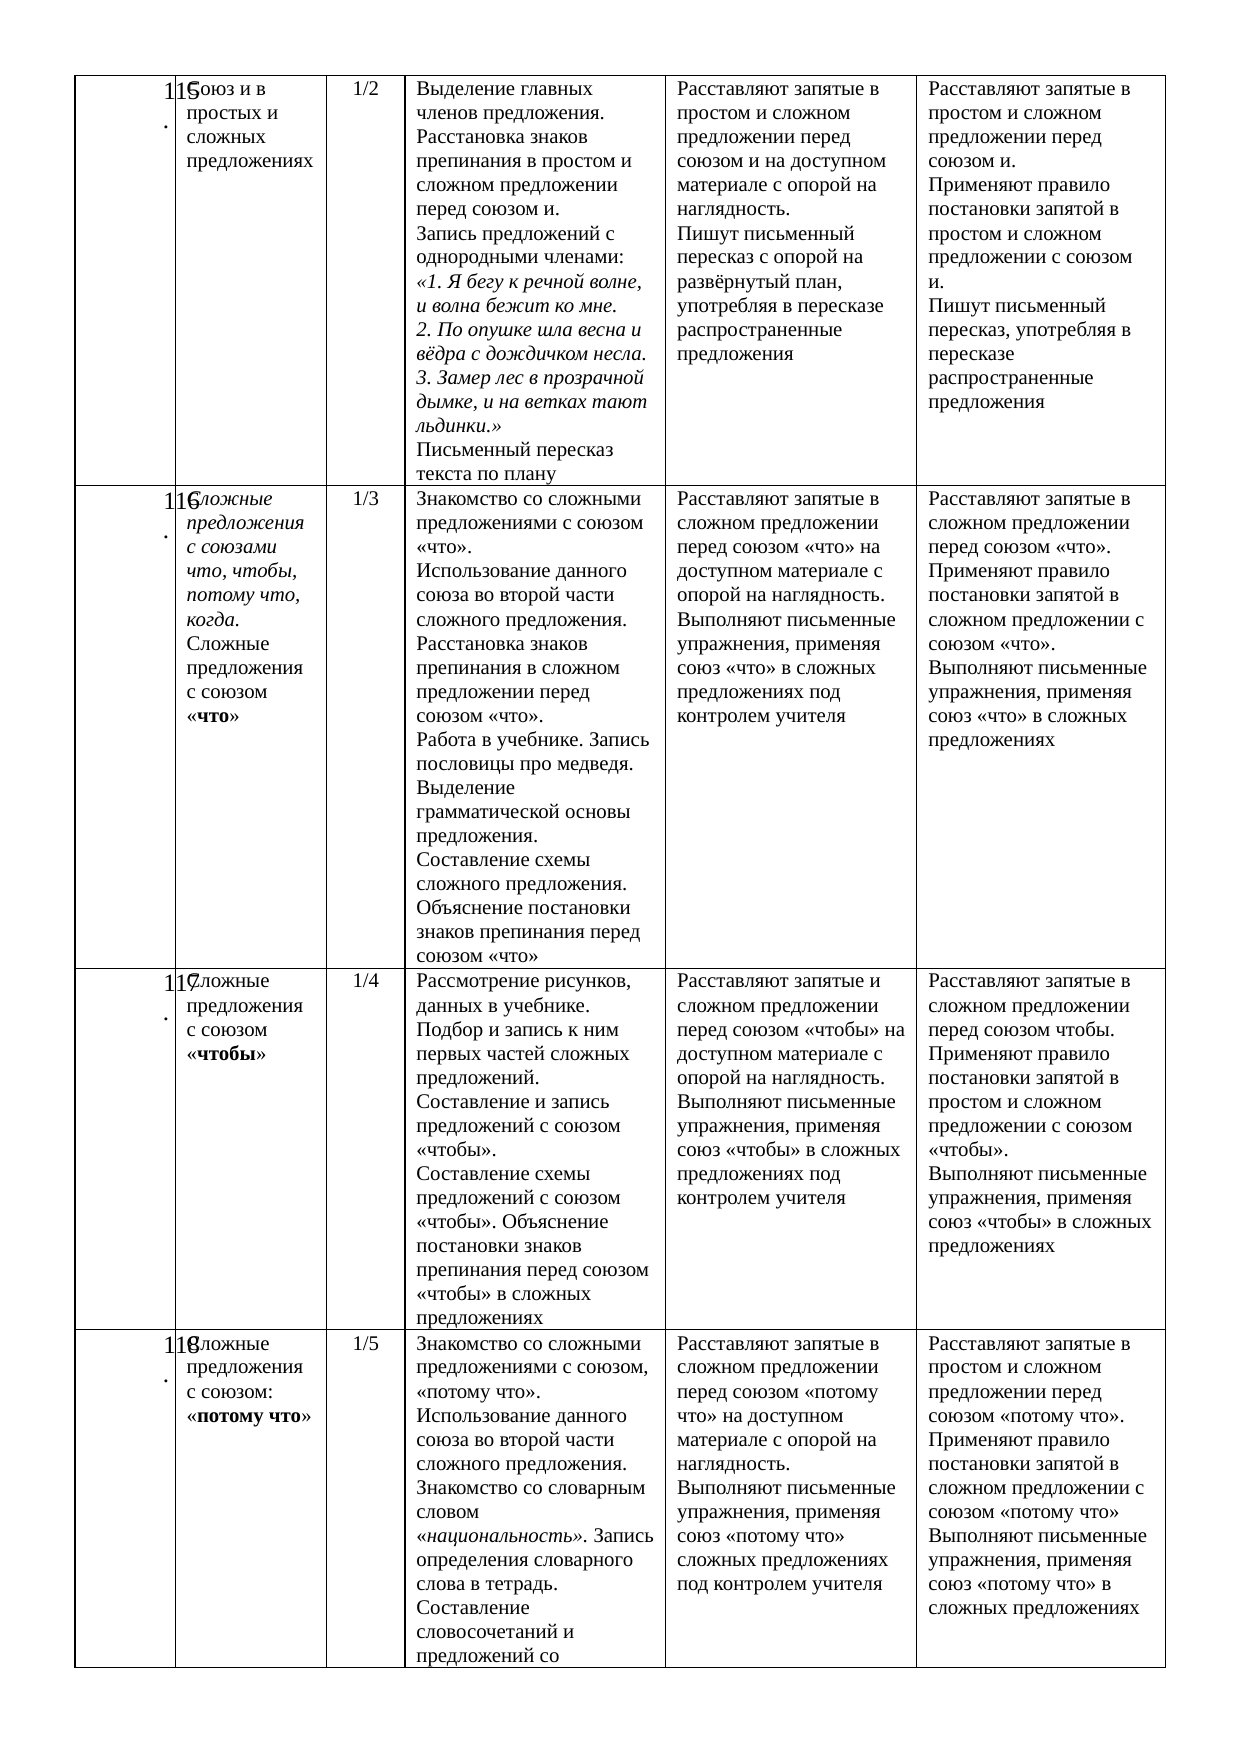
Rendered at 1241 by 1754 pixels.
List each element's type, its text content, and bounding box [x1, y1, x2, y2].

table_cell 1/3 [327, 486, 404, 967]
table_cell Расставляют запятые в простом и сложном предложении перед союзом «потому что». Применяют правило постановки запятой в сложном предложении с союзом «потому что» Выполняют письменные упражнения, применяя союз «потому что» в сложных предложениях [917, 1330, 1165, 1667]
table_cell Союз и в простых и сложных предложениях [176, 76, 326, 485]
table_cell Расставляют запятые и сложном предложении перед союзом «чтобы» на доступном материале с опорой на наглядность. Выполняют письменные упражнения, применяя союз «чтобы» в сложных предложениях под контролем учителя [666, 969, 916, 1329]
table_cell Расставляют запятые в сложном предложении перед союзом «что» на доступном материале с опорой на наглядность. Выполняют письменные упражнения, применяя союз «что» в сложных предложениях под контролем учителя [666, 486, 916, 967]
table_cell Расставляют запятые в сложном предложении перед союзом «что». Применяют правило постановки запятой в сложном предложении с союзом «что». Выполняют письменные упражнения, применяя союз «что» в сложных предложениях [917, 486, 1165, 967]
table_cell Расставляют запятые в сложном предложении перед союзом чтобы. Применяют правило постановки запятой в простом и сложном предложении с союзом «чтобы». Выполняют письменные упражнения, применяя союз «чтобы» в сложных предложениях [917, 969, 1165, 1329]
table_cell [76, 969, 175, 1329]
table_cell Знакомство со сложными предложениями с союзом «что». Использование данного союза во второй части сложного предложения. Расстановка знаков препинания в сложном предложении перед союзом «что». Работа в учебнике. Запись пословицы про медведя. Выделение грамматической основы предложения. Составление схемы сложного предложения. Объяснение постановки знаков препинания перед союзом «что» [406, 486, 665, 967]
table_cell Сложные предложения с союзом «чтобы» [176, 969, 326, 1329]
table_cell Сложные предложения с союзами что, чтобы, потому что, когда. Сложные предложения с союзом «что» [176, 486, 326, 967]
table_cell Расставляют запятые в простом и сложном предложении перед союзом и. Применяют правило постановки запятой в простом и сложном предложении с союзом и. Пишут письменный пересказ, употребляя в пересказе распространенные предложения [917, 76, 1165, 485]
table_cell [76, 486, 175, 967]
table_cell Выделение главных членов предложения. Расстановка знаков препинания в простом и сложном предложении перед союзом и. Запись предложений с однородными членами: «1. Я бегу к речной волне, и волна бежит ко мне. 2. По опушке шла весна и вёдра с дождичком несла. 3. Замер лес в прозрачной дымке, и на ветках тают льдинки.» Письменный пересказ текста по плану [406, 76, 665, 485]
table_cell Знакомство со сложными предложениями с союзом, «потому что». Использование данного союза во второй части сложного предложения. Знакомство со словарным словом «национальность». Запись определения словарного слова в тетрадь. Составление словосочетаний и предложений со [406, 1330, 665, 1667]
table_cell [76, 76, 175, 485]
table_cell 1/2 [327, 76, 404, 485]
table_cell [76, 1330, 175, 1667]
table_cell Расставляют запятые в сложном предложении перед союзом «потому что» на доступном материале с опорой на наглядность. Выполняют письменные упражнения, применяя союз «потому что» сложных предложениях под контролем учителя [666, 1330, 916, 1667]
table_cell Рассмотрение рисунков, данных в учебнике. Подбор и запись к ним первых частей сложных предложений. Составление и запись предложений с союзом «чтобы». Составление схемы предложений с союзом «чтобы». Объяснение постановки знаков препинания перед союзом «чтобы» в сложных предложениях [406, 969, 665, 1329]
table_cell Сложные предложения с союзом: «потому что» [176, 1330, 326, 1667]
table_cell Расставляют запятые в простом и сложном предложении перед союзом и на доступном материале с опорой на наглядность. Пишут письменный пересказ с опорой на развёрнутый план, употребляя в пересказе распространенные предложения [666, 76, 916, 485]
table_cell 1/4 [327, 969, 404, 1329]
table_cell 1/5 [327, 1330, 404, 1667]
